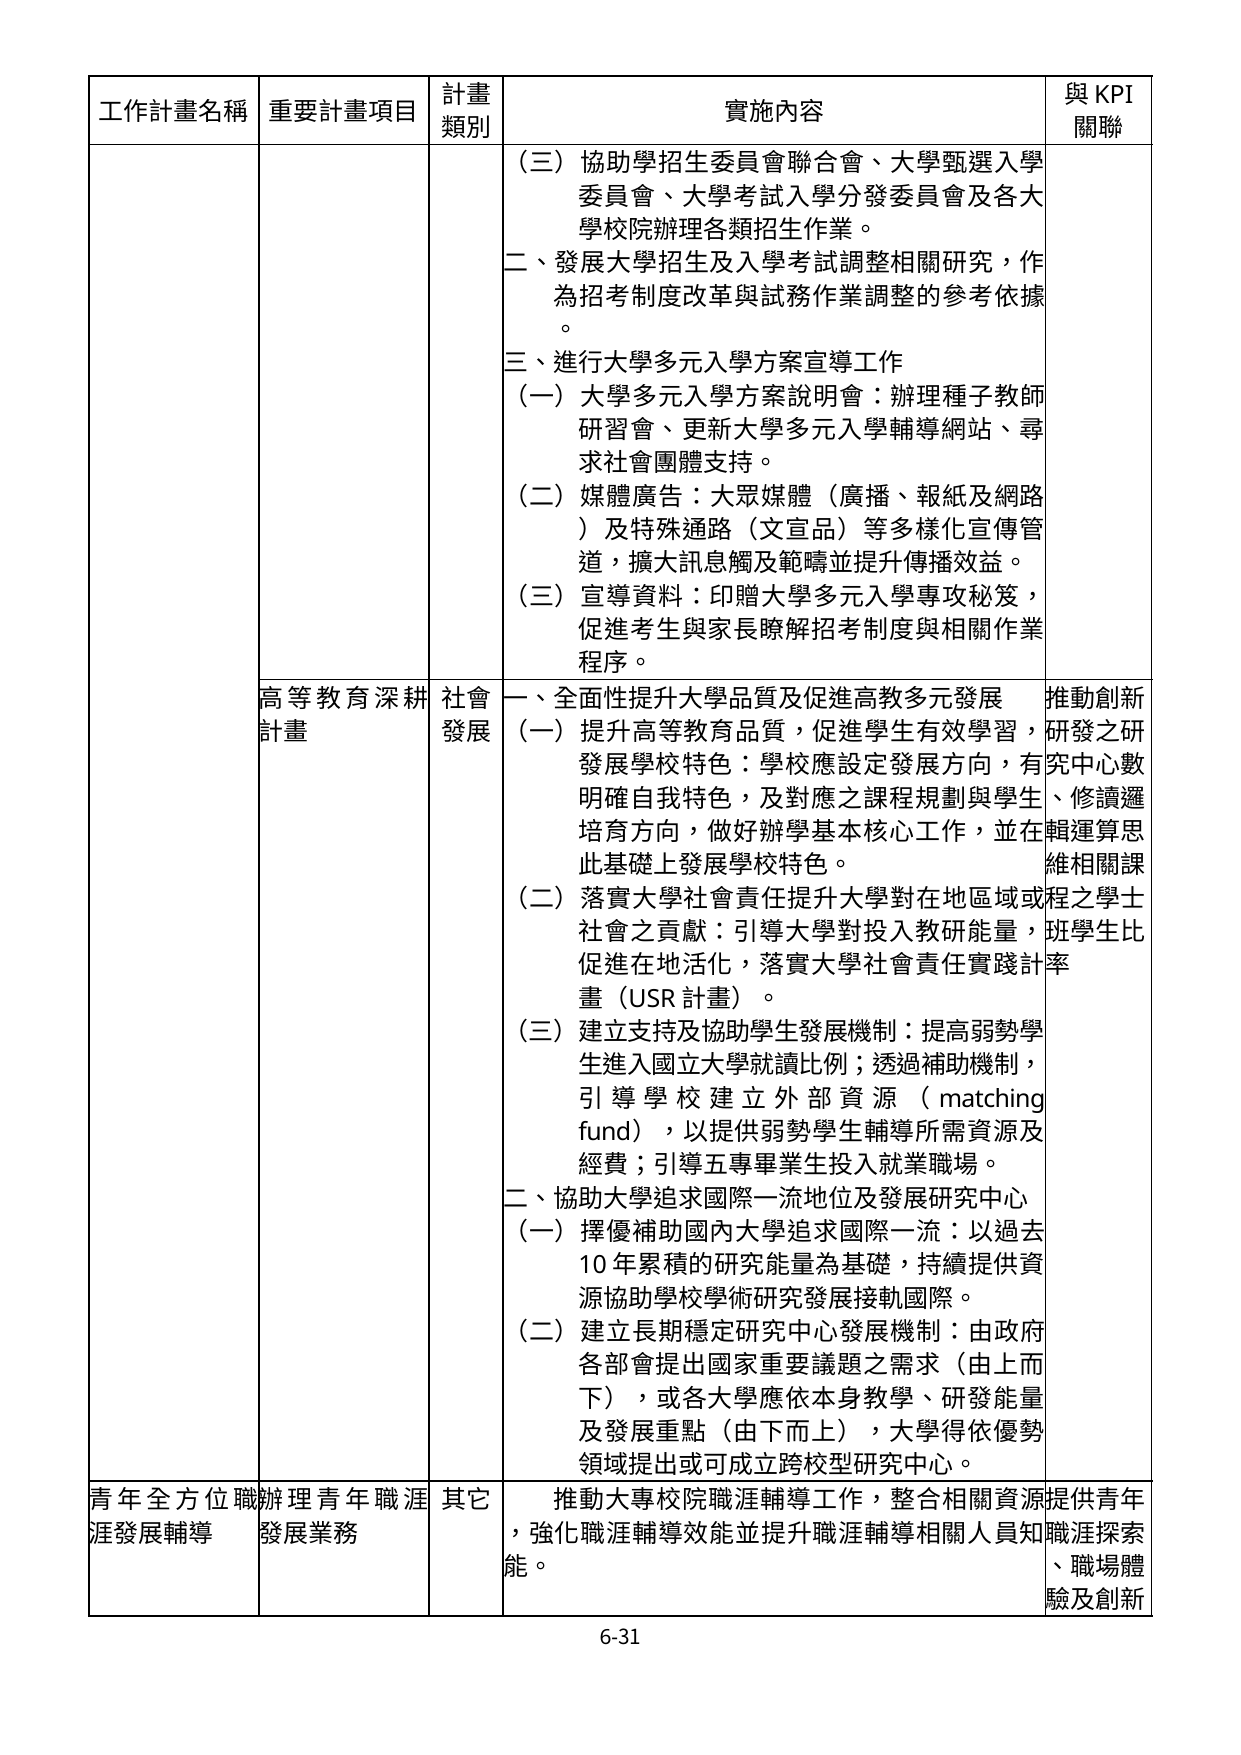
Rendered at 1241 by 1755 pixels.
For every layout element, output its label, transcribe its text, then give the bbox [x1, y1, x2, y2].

table_header 與KPI 關聯 [1046, 77, 1151, 143]
table_cell [260, 145, 428, 678]
table_cell 一、全面性提升大學品質及促進高教多元發展 （一）提升高等教育品質，促進學生有效學習，發展學校特色：學校應設定發展方向，有明確自我特色，及對應之課程規劃與學生培育方向，做好辦學基本核心工作，並在此基礎上發展學校特色。 （二）落實大學社會責任提升大學對在地區域或社會之貢獻：引導大學對投入教研能量，促進在地活化，落實大學社會責任實踐計畫（USR計畫）。 （三）建立支持及協助學生發展機制：提高弱勢學生進入國立大學就讀比例；透過補助機制，引導學校建立外部資源（matching fund），以提供弱勢學生輔導所需資源及經費；引導五專畢業生投入就業職場。 二、協助大學追求國際一流地位及發展研究中心 （一）擇優補助國內大學追求國際一流：以過去10年累積的研究能量為基礎，持續提供資源協助學校學術研究發展接軌國際。 （二）建立長期穩定研究中心發展機制：由政府各部會提出國家重要議題之需求（由上而下），或各大學應依本身教學、研發能量及發展重點（由下而上），大學得依優勢領域提出或可成立跨校型研究中心。 [504, 680, 1045, 1480]
table_cell 青年全方位職涯發展輔導 [90, 1482, 258, 1615]
table_header 工作計畫名稱 [90, 77, 258, 143]
table_cell 提供青年職涯探索、職場體驗及創新 [1046, 1482, 1151, 1615]
table_cell 社會發展 [430, 680, 502, 1480]
table_cell [90, 145, 258, 1480]
table_cell 辦理青年職涯發展業務 [260, 1482, 428, 1615]
table_cell [430, 145, 502, 678]
table_cell [1046, 145, 1151, 678]
table_cell 推動創新研發之研究中心數、修讀邏輯運算思維相關課程之學士班學生比率 [1046, 680, 1151, 1480]
table_cell （三）協助學招生委員會聯合會、大學甄選入學委員會、大學考試入學分發委員會及各大學校院辦理各類招生作業。 二、發展大學招生及入學考試調整相關研究，作為招考制度改革與試務作業調整的參考依據。 三、進行大學多元入學方案宣導工作 （一）大學多元入學方案說明會：辦理種子教師研習會、更新大學多元入學輔導網站、尋求社會團體支持。 （二）媒體廣告：大眾媒體（廣播、報紙及網路）及特殊通路（文宣品）等多樣化宣傳管道，擴大訊息觸及範疇並提升傳播效益。 （三）宣導資料：印贈大學多元入學專攻秘笈，促進考生與家長瞭解招考制度與相關作業程序。 [504, 145, 1045, 678]
table_cell 其它 [430, 1482, 502, 1615]
table_cell 高等教育深耕計畫 [260, 680, 428, 1480]
table_header 計畫類別 [430, 77, 502, 143]
table_header 實施內容 [504, 77, 1045, 143]
table_cell 推動大專校院職涯輔導工作，整合相關資源，強化職涯輔導效能並提升職涯輔導相關人員知能。 [504, 1482, 1045, 1615]
table_header 重要計畫項目 [260, 77, 428, 143]
